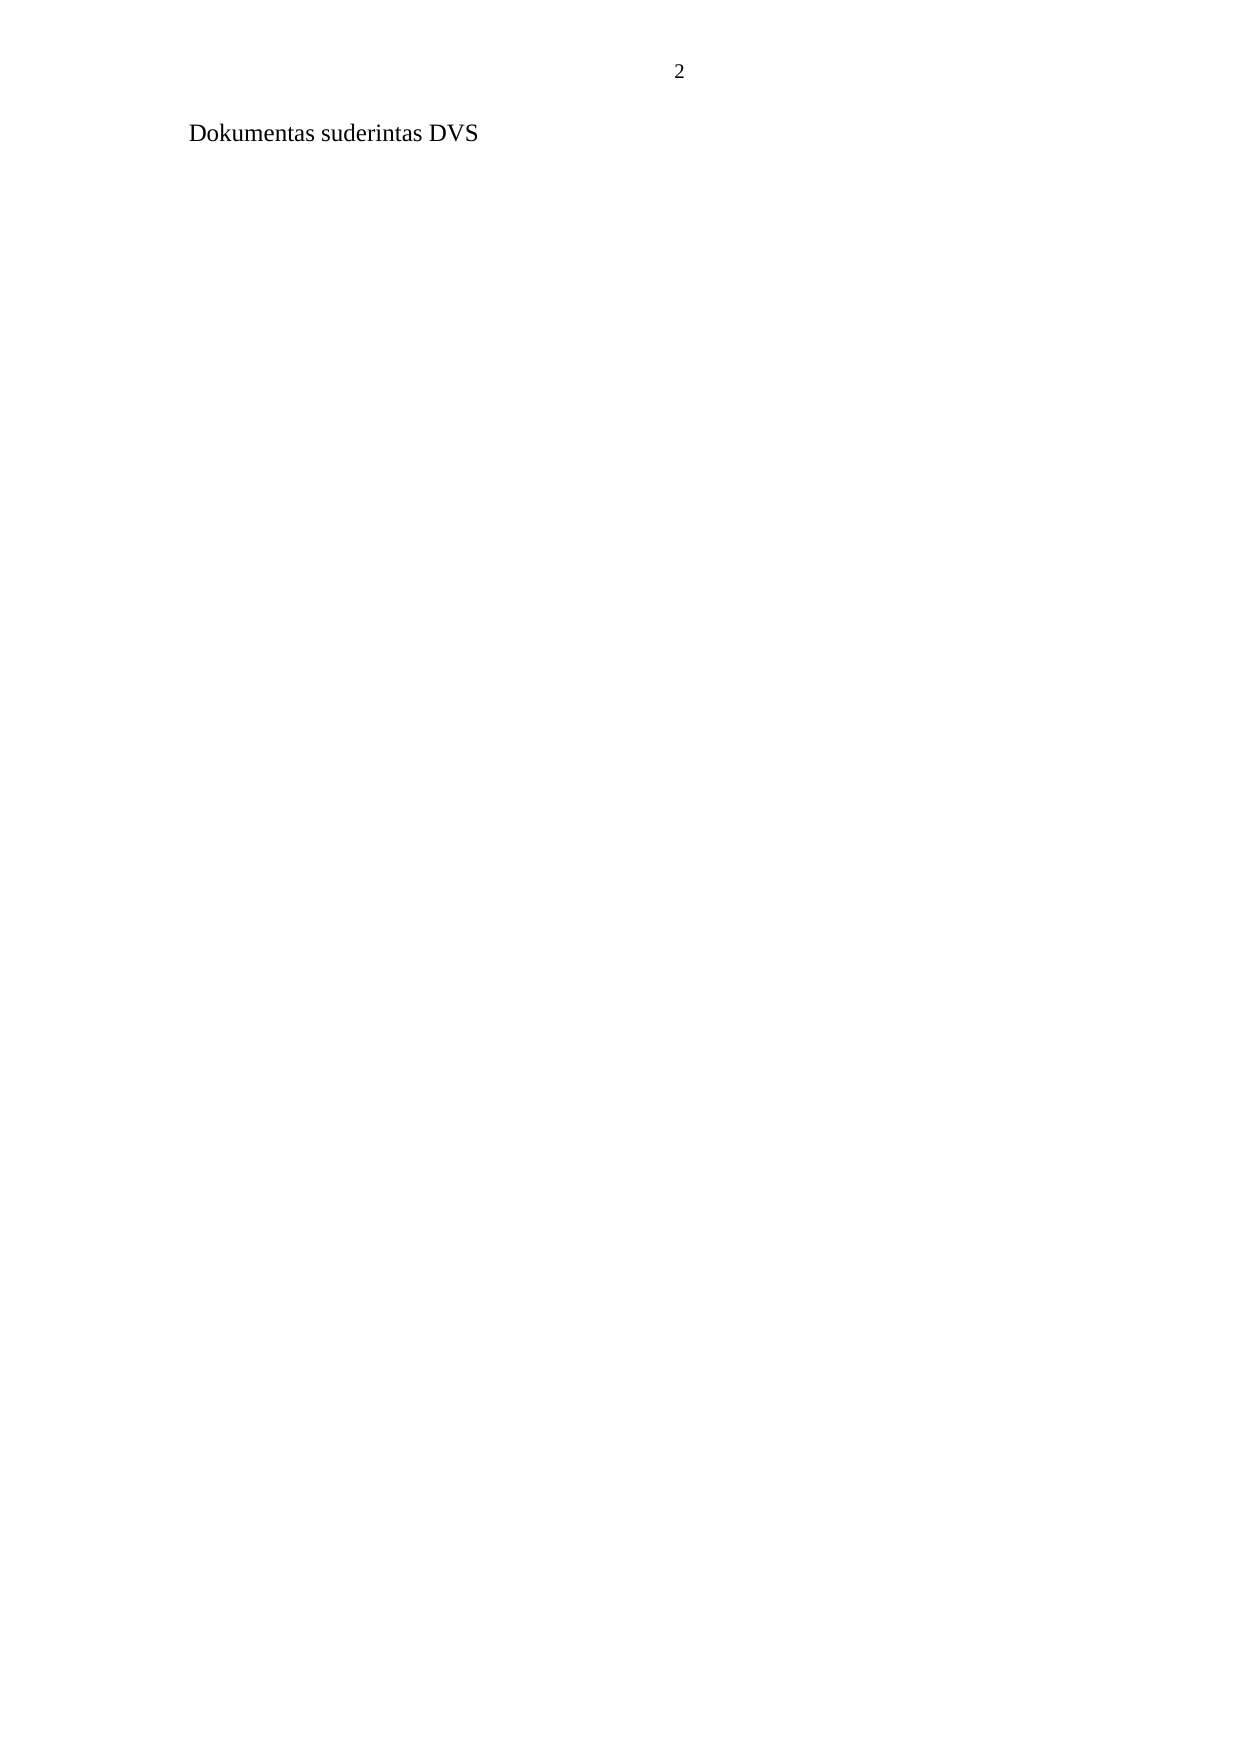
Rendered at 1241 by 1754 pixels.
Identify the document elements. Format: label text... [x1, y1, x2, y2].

table_cell Dokumentas suderintas DVS [177, 118, 676, 147]
